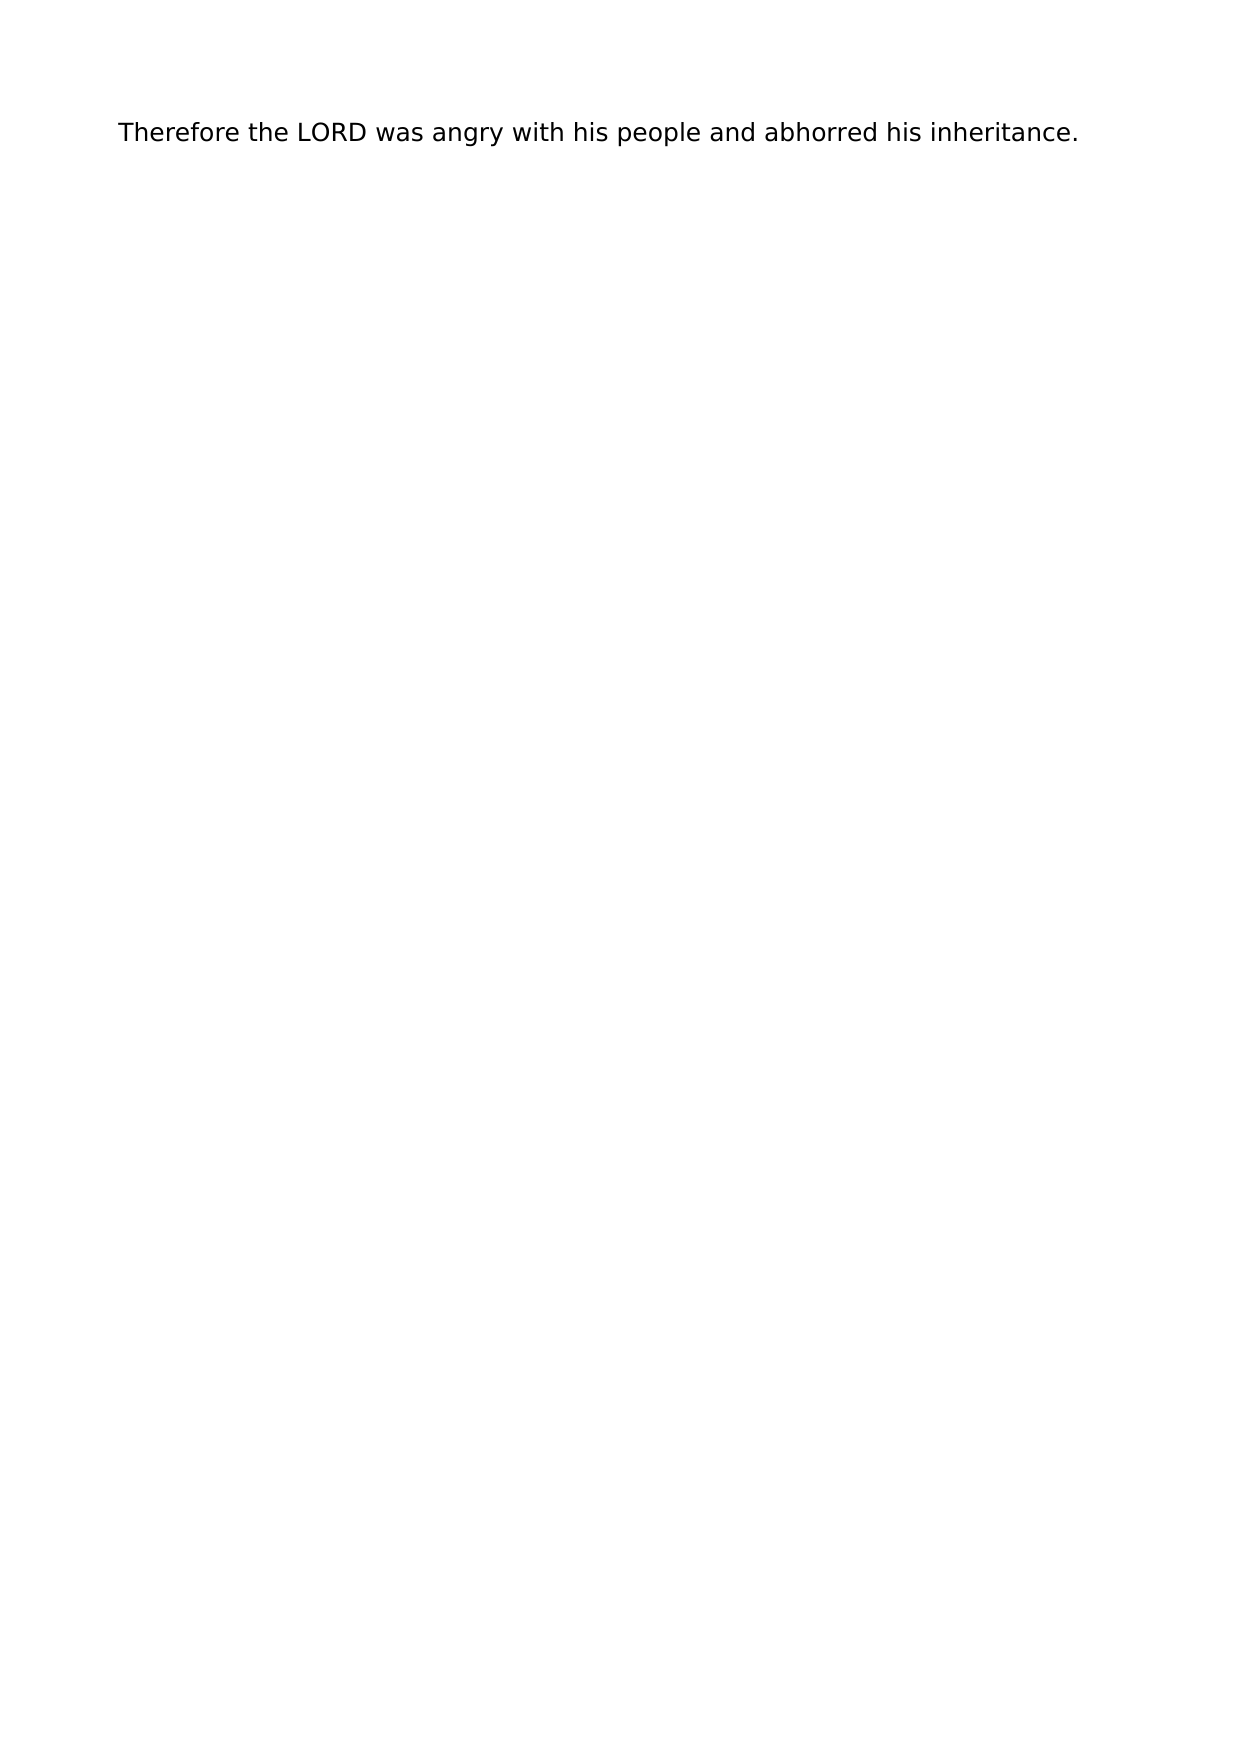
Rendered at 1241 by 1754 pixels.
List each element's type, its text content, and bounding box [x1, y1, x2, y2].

text Therefore the LORD was angry with his people and abhorred his inheritance. [118, 118, 1122, 147]
